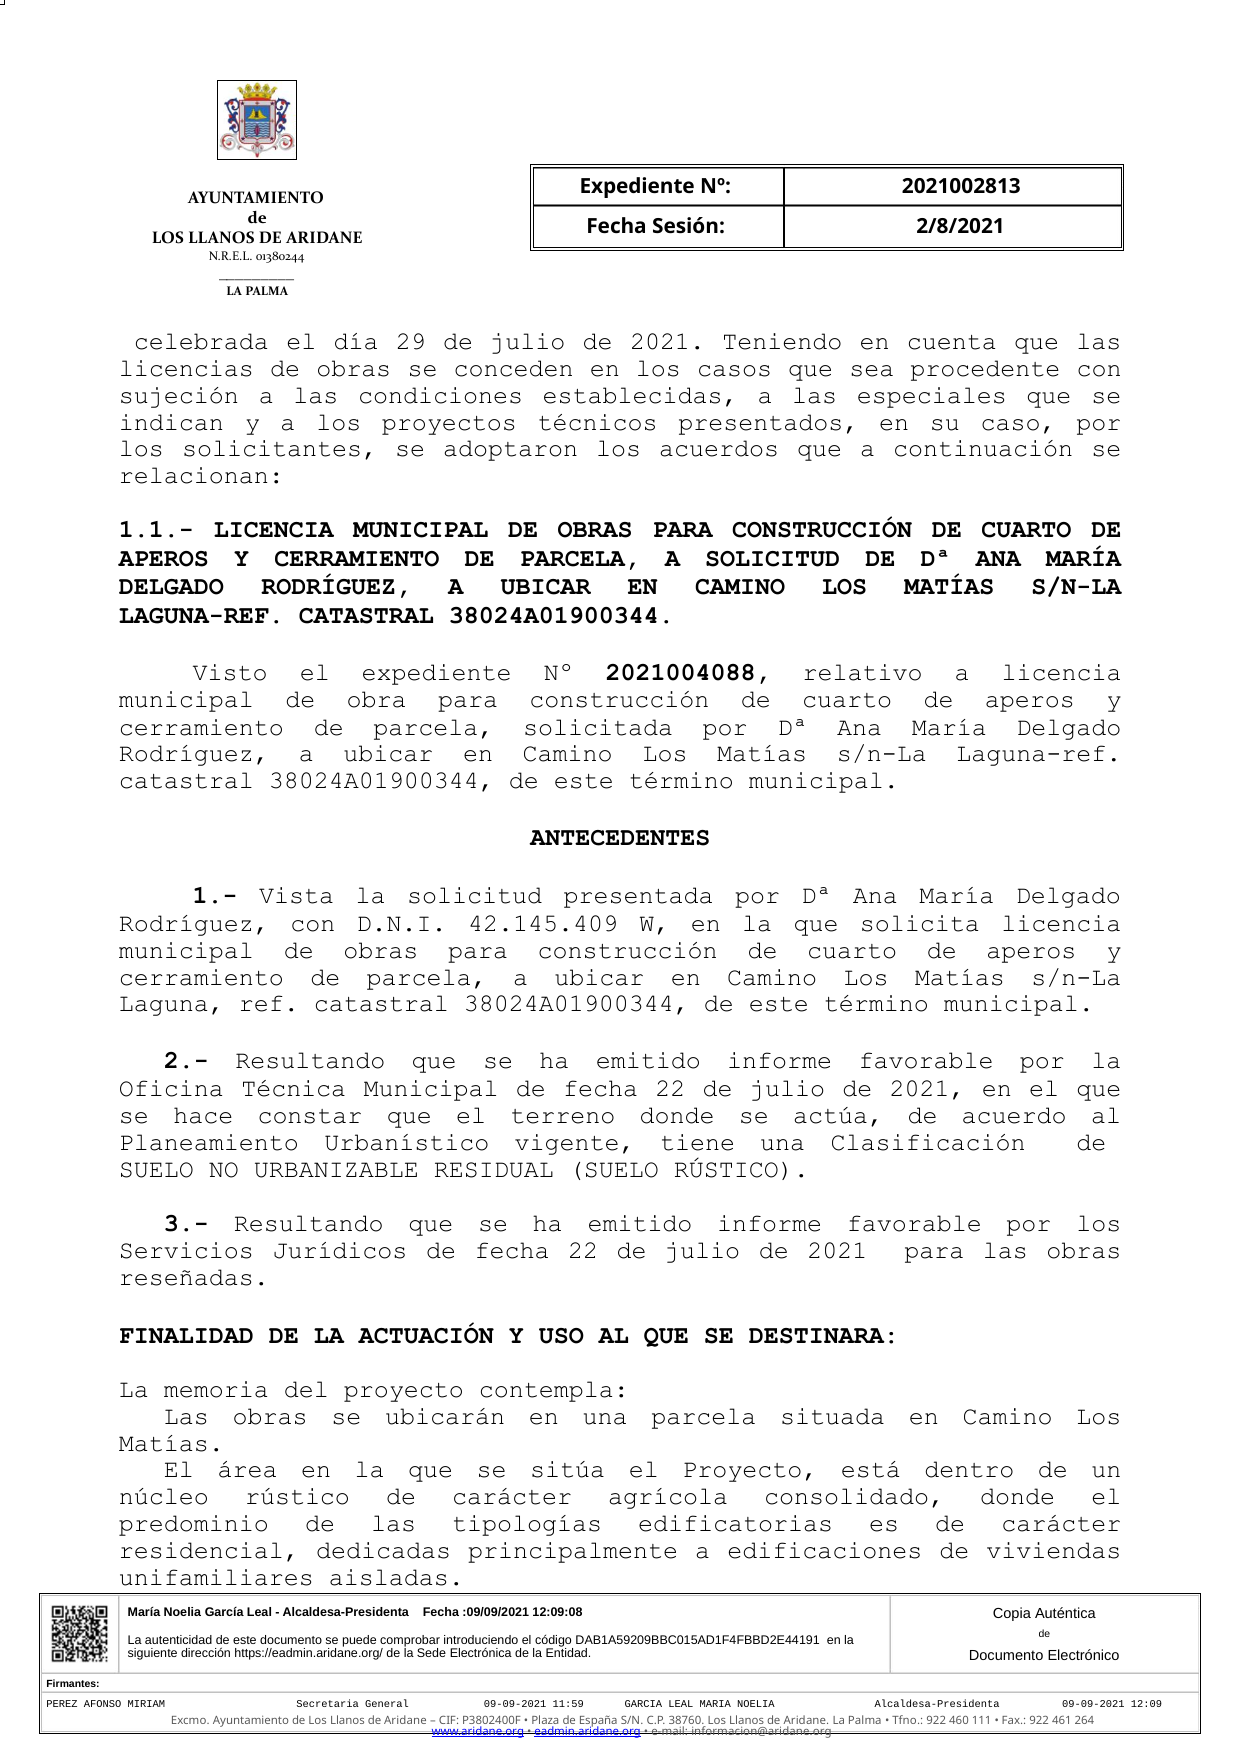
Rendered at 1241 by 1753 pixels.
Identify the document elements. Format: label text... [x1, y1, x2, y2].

text residencial, dedicadas principalmente a edificaciones de viviendas [119, 1537, 1146, 1563]
text cerramiento de parcela, solicitada por Dª Ana María Delgado [119, 713, 1146, 740]
text cerramiento de parcela, a ubicar en Camino Los Matías s/n-La [119, 964, 1146, 990]
text 09-09-2021 11:59 [484, 1698, 599, 1709]
text Documento Electrónico [969, 1647, 1142, 1663]
text de [247, 210, 387, 227]
text de [1038, 1628, 1065, 1640]
text predominio de las tipologías edificatorias es de carácter [119, 1510, 1146, 1537]
text Servicios Jurídicos de fecha 22 de julio de 2021 para las obras [119, 1236, 1146, 1264]
text reseñadas. [119, 1264, 1146, 1291]
text municipal de obra para construcción de cuarto de aperos y [119, 686, 1146, 713]
text Rodríguez, a ubicar en Camino Los Matías s/n-La Laguna-ref. [119, 740, 1146, 767]
picture [218, 81, 296, 159]
text GARCIA LEAL MARIA NOELIA [624, 1698, 797, 1709]
text Visto el expediente Nº 2021004088, relativo a licencia [192, 658, 1146, 686]
text relacionan: [119, 462, 1146, 489]
text www.aridane.org • eadmin.aridane.org • e-mail: informacion@aridane.org [431, 1724, 834, 1738]
text Planeamiento Urbanístico vigente, tiene una Clasificación de [119, 1129, 1146, 1156]
text _ [317, 266, 327, 282]
text sujeción a las condiciones establecidas, a las especiales que se [119, 382, 1146, 408]
text N.R.E.L. 01380244 [208, 250, 327, 262]
text Las obras se ubicarán en una parcela situada en Camino Los [164, 1403, 1146, 1430]
text 1.1.- LICENCIA MUNICIPAL DE OBRAS PARA CONSTRUCCIÓN DE CUARTO DE [119, 515, 1146, 543]
text 1.- Vista la solicitud presentada por Dª Ana María Delgado [192, 881, 1146, 908]
text los solicitantes, se adoptaron los acuerdos que a continuación se [119, 435, 1146, 462]
text Copia Auténtica [993, 1606, 1117, 1622]
text LAGUNA-REF. CATASTRAL 38024A01900344. [119, 601, 1146, 629]
text 2/8/2021 [916, 214, 1059, 239]
text La autenticidad de este documento se puede comprobar introduciendo el código DAB1A59209BBC015AD1F4FBBD2E44191 en la [127, 1633, 879, 1647]
text 2.- Resultando que se ha emitido informe favorable por la [164, 1046, 1146, 1074]
text DELGADO RODRÍGUEZ, A UBICAR EN CAMINO LOS MATÍAS S/N-LA [119, 572, 1146, 600]
text celebrada el día 29 de julio de 2021. Teniendo en cuenta que las [134, 327, 1146, 355]
text Secretaria General [296, 1698, 426, 1709]
text ________ [226, 266, 317, 282]
text La memoria del proyecto contempla: [119, 1374, 1146, 1403]
text Rodríguez, con D.N.I. 42.145.409 W, en la que solicita licencia [119, 908, 1146, 937]
text 09-09-2021 12:09 [1062, 1698, 1177, 1709]
text Fecha Sesión: [586, 214, 761, 239]
picture [40, 1594, 1200, 1733]
text Laguna, ref. catastral 38024A01900344, de este término municipal. [119, 990, 1146, 1017]
text APEROS Y CERRAMIENTO DE PARCELA, A SOLICITUD DE Dª ANA MARÍA [119, 543, 1146, 572]
text licencias de obras se conceden en los casos que sea procedente con [119, 355, 1146, 382]
text Expediente Nº: [579, 173, 761, 199]
text LA PALMA [226, 286, 317, 298]
text El área en la que se sitúa el Proyecto, está dentro de un [164, 1457, 1146, 1483]
picture [531, 165, 1123, 250]
text Oficina Técnica Municipal de fecha 22 de julio de 2021, en el que [119, 1074, 1146, 1102]
text Alcaldesa-Presidenta [874, 1698, 1018, 1709]
text PEREZ AFONSO MIRIAM [46, 1698, 183, 1709]
text LOS LLANOS DE ARIDANE [152, 230, 387, 247]
text María Noelia García Leal - Alcaldesa-Presidenta Fecha :09/09/2021 12:09:08 [127, 1605, 608, 1619]
text AYUNTAMIENTO [188, 190, 387, 207]
text SUELO NO URBANIZABLE RESIDUAL (SUELO RÚSTICO). [119, 1156, 1146, 1182]
text Firmantes: [46, 1678, 183, 1690]
text siguiente dirección https://eadmin.aridane.org/ de la Sede Electrónica de la Entidad. [127, 1647, 879, 1660]
text Matías. [119, 1430, 1146, 1457]
text 2021002813 [902, 173, 1059, 199]
text municipal de obras para construcción de cuarto de aperos y [119, 937, 1146, 964]
text indican y a los proyectos técnicos presentados, en su caso, por [119, 408, 1146, 435]
text unifamiliares aisladas. [119, 1563, 1146, 1590]
text FINALIDAD DE LA ACTUACIÓN Y USO AL QUE SE DESTINARA: [119, 1320, 924, 1349]
text 3.- Resultando que se ha emitido informe favorable por los [164, 1208, 1146, 1236]
text _ [219, 266, 226, 279]
text ANTECEDENTES [530, 823, 735, 851]
text se hace constar que el terreno donde se actúa, de acuerdo al [119, 1102, 1146, 1129]
text catastral 38024A01900344, de este término municipal. [119, 767, 1146, 794]
text núcleo rústico de carácter agrícola consolidado, donde el [119, 1483, 1146, 1510]
text Excmo. Ayuntamiento de Los Llanos de Aridane – CIF: P3802400F • Plaza de España S/N. C.P. 38760. Los Llanos de Aridane. La Palma • Tfno.: 922 460 111 • Fax.: 922 461 264 [171, 1713, 1095, 1727]
